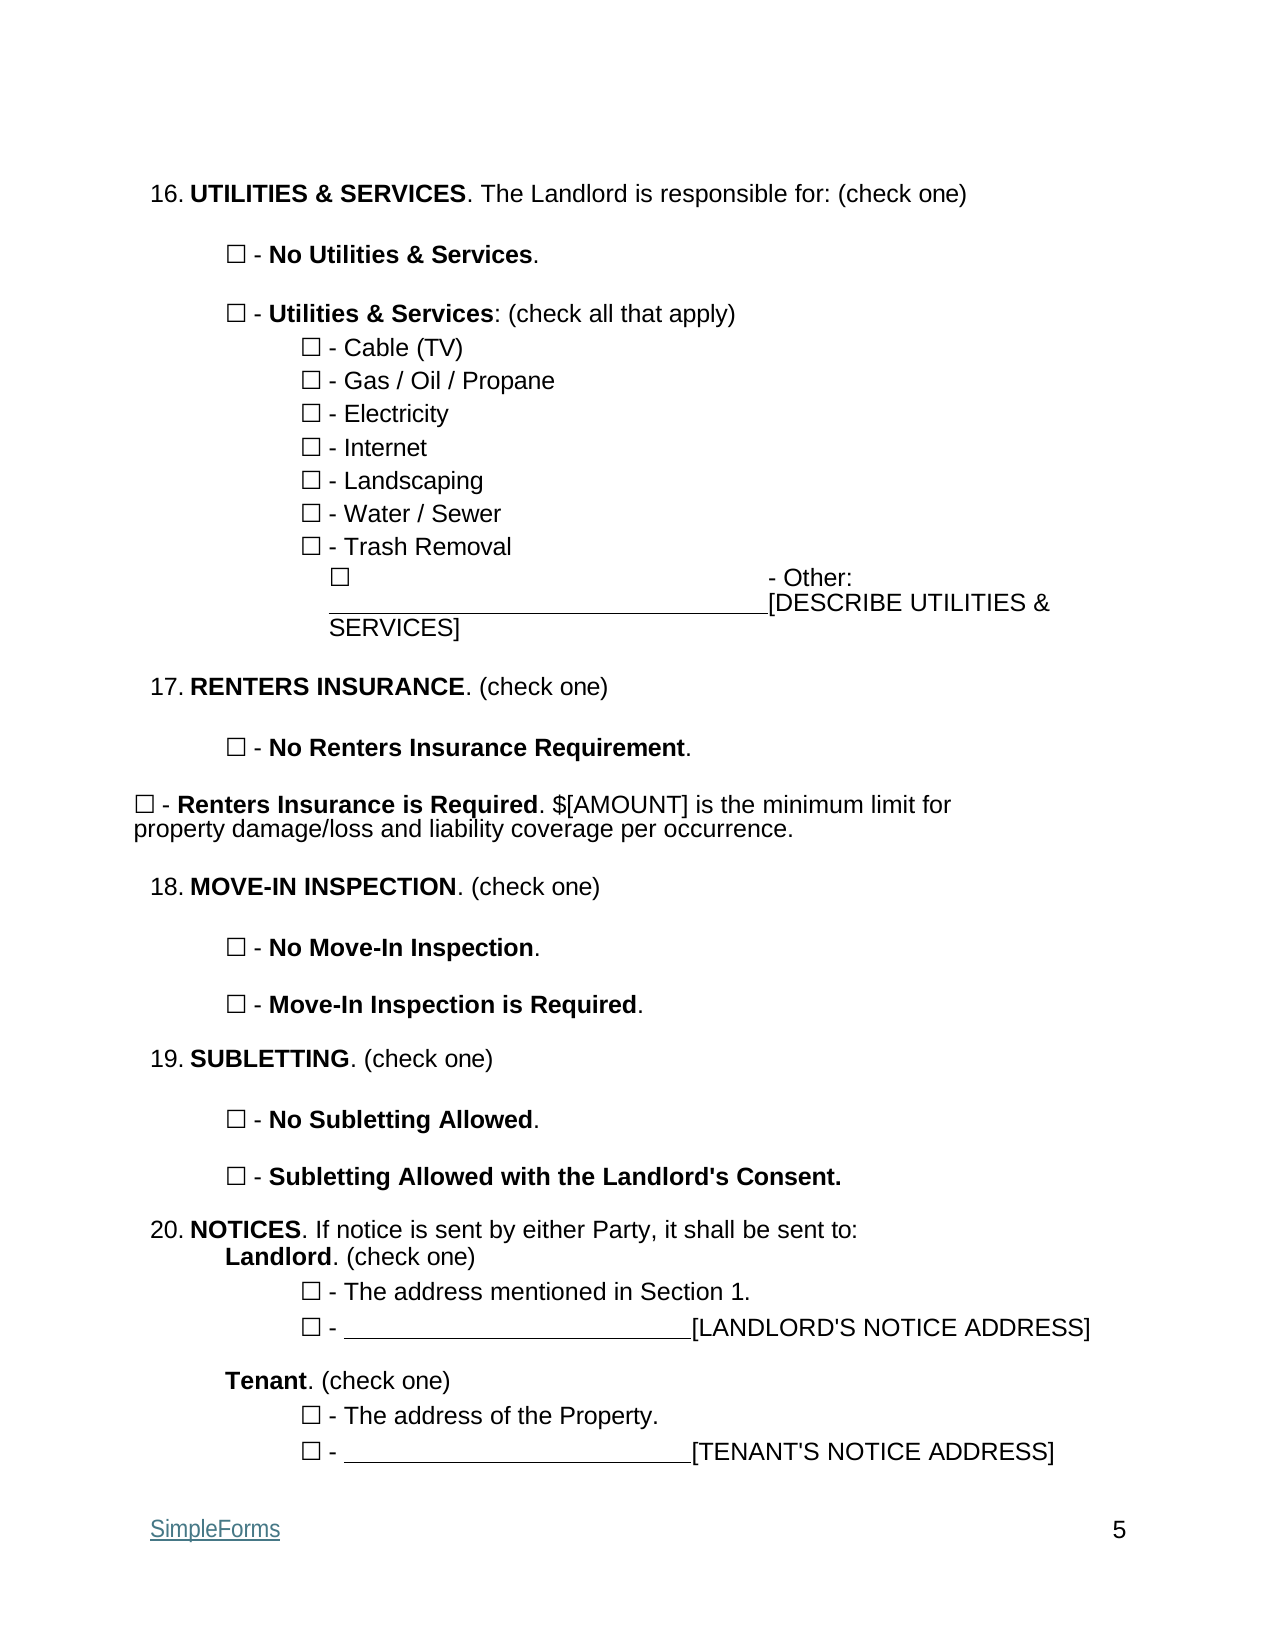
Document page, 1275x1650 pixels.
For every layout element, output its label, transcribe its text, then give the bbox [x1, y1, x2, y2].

list - [TENANT'S NOTICE ADDRESS] [300, 1431, 1206, 1468]
list - The address mentioned in Section 1. [300, 1271, 1206, 1307]
list - Renters Insurance is Required. $[AMOUNT] is the minimum limit for property damage/loss and liability coverage per occurrence. [133, 791, 1043, 843]
subtitle - No Move-In Inspection. [225, 930, 1206, 964]
text Tenant. (check one) [225, 1367, 1206, 1396]
list RENTERS INSURANCE. (check one) [150, 672, 1206, 701]
list - Cable (TV) [300, 330, 1206, 363]
list - Landscaping [300, 463, 1206, 496]
list - Move-In Inspection is Required. [225, 987, 1206, 1021]
list SUBLETTING. (check one) [150, 1044, 1206, 1073]
list MOVE-IN INSPECTION. (check one) [150, 872, 1206, 901]
list - Electricity [300, 396, 1206, 429]
text Landlord. (check one) [225, 1244, 1206, 1271]
list NOTICES. If notice is sent by either Party, it shall be sent to: [150, 1216, 1206, 1244]
subtitle - No Subletting Allowed. [225, 1102, 1206, 1136]
list - [LANDLORD'S NOTICE ADDRESS] [300, 1307, 1206, 1343]
list - Other: [DESCRIBE UTILITIES & SERVICES] [328, 563, 1050, 641]
subtitle - No Utilities & Services. [225, 236, 1206, 271]
list - Utilities & Services: (check all that apply) [225, 293, 1206, 330]
list - Subletting Allowed with the Landlord's Consent. [225, 1158, 1206, 1193]
list - Trash Removal [300, 529, 1206, 562]
list - Water / Sewer [300, 496, 1206, 529]
list - Gas / Oil / Propane [300, 363, 1206, 396]
list - Internet [300, 429, 1206, 463]
list - The address of the Property. [300, 1396, 1206, 1431]
subtitle - No Renters Insurance Requirement. [225, 729, 1206, 763]
list UTILITIES & SERVICES. The Landlord is responsible for: (check one) [150, 179, 1206, 208]
